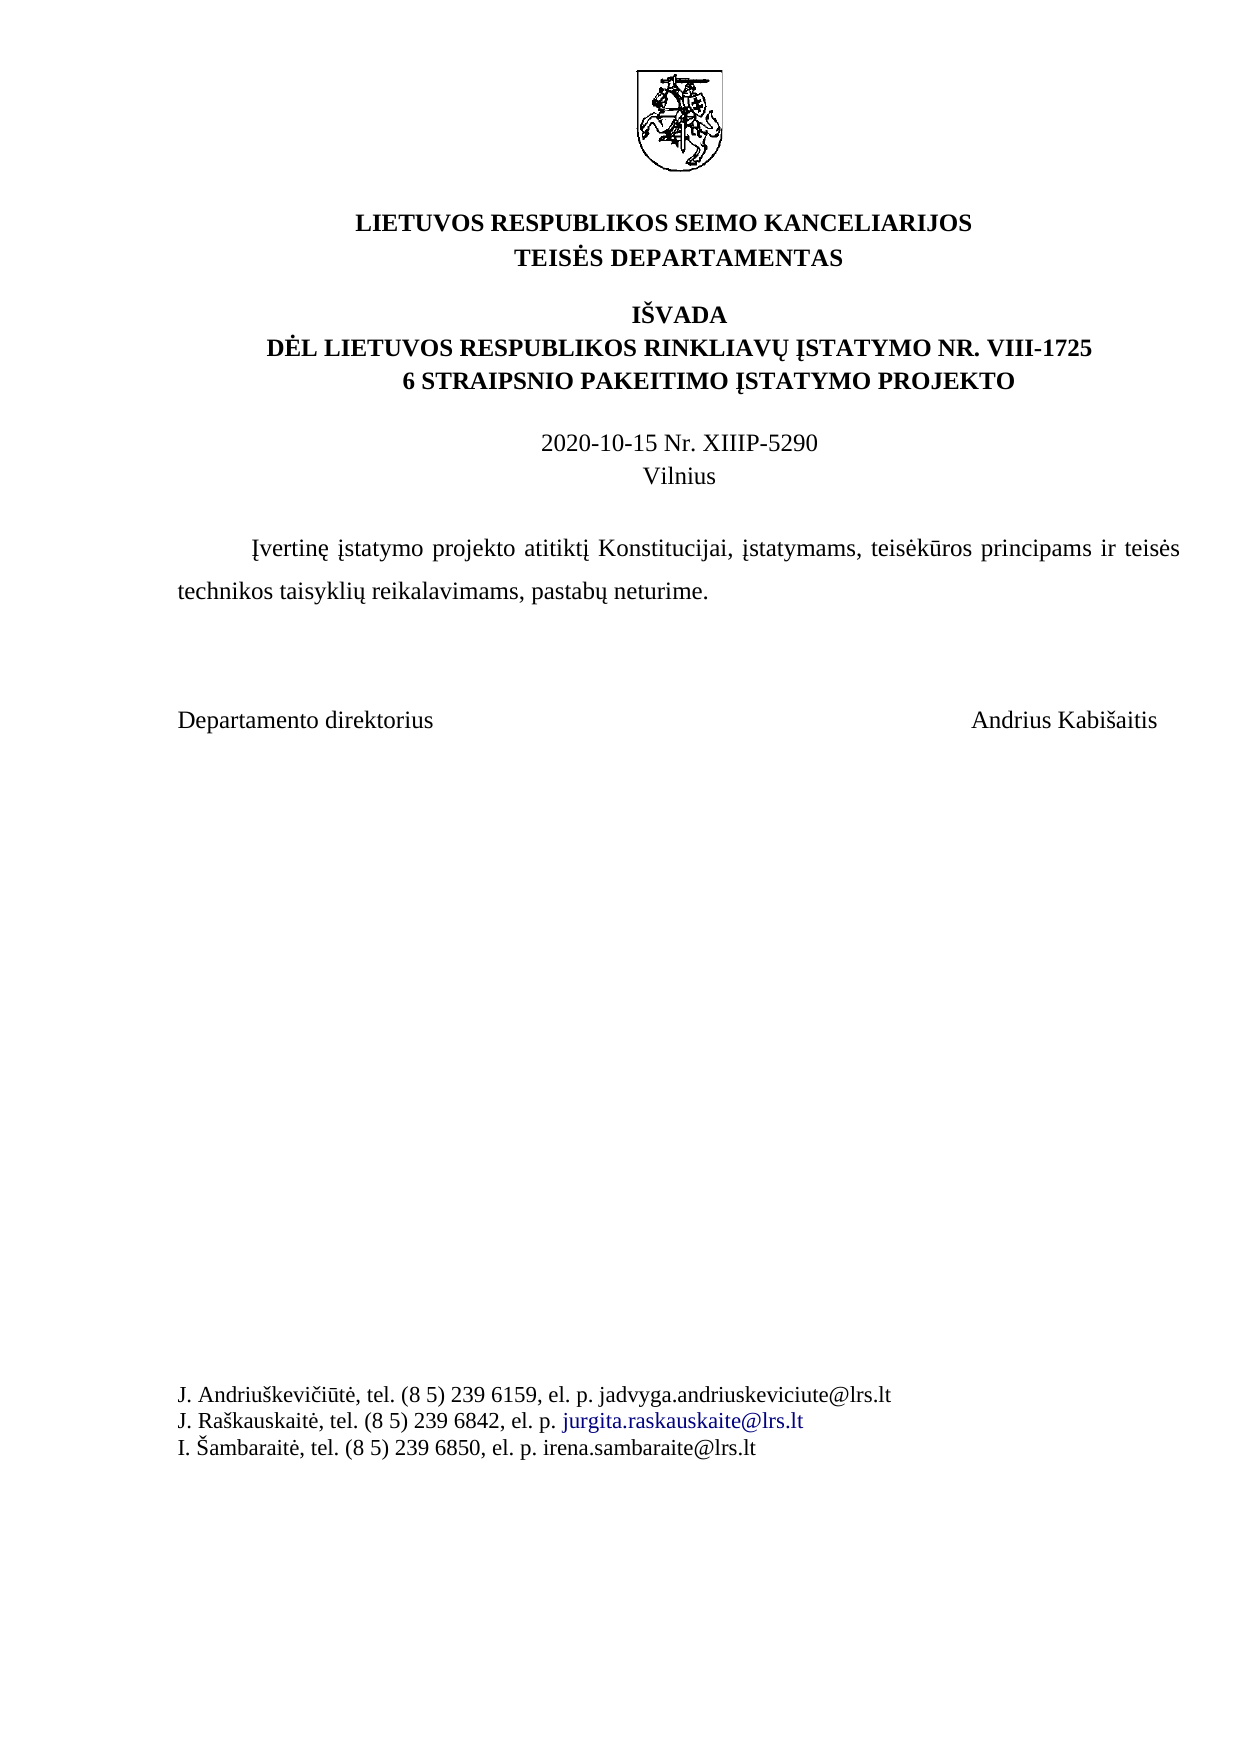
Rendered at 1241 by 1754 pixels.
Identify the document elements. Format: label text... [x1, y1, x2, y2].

text IŠVADA [177, 300, 1181, 329]
text J. Raškauskaitė, tel. (8 5) 239 6842, el. p. jurgita.raskauskaite@lrs.lt [177, 1407, 1181, 1434]
text 2020-10-15 Nr. XIIIP-5290 [177, 428, 1181, 457]
text 6 straipsnio PAKEITIMO ĮSTATYMO PROJEKTO [177, 366, 1181, 395]
text TEISĖS DEPARTAMENTAS [177, 243, 1180, 272]
text DĖL LIETUVOS RESPUBLIKOS rinkliavų įstatymo Nr. VIII-1725 [177, 333, 1181, 362]
text J. Andriuškevičiūtė, tel. (8 5) 239 6159, el. p. jadvyga.andriuskeviciute@lrs.lt [177, 1381, 1181, 1407]
text Vilnius [177, 461, 1181, 490]
text LIETUVOS RESPUBLIKOS SEIMO KANCELIARIJOS [177, 208, 1151, 237]
text I. Šambaraitė, tel. (8 5) 239 6850, el. p. irena.sambaraite@lrs.lt [177, 1434, 1181, 1460]
text Įvertinę įstatymo projekto atitiktį Konstitucijai, įstatymams, teisėkūros principams ir teisės technikos taisyklių reikalavimams, pastabų neturime. [177, 533, 1181, 605]
text Departamento direktorius Andrius Kabišaitis [177, 706, 1181, 734]
